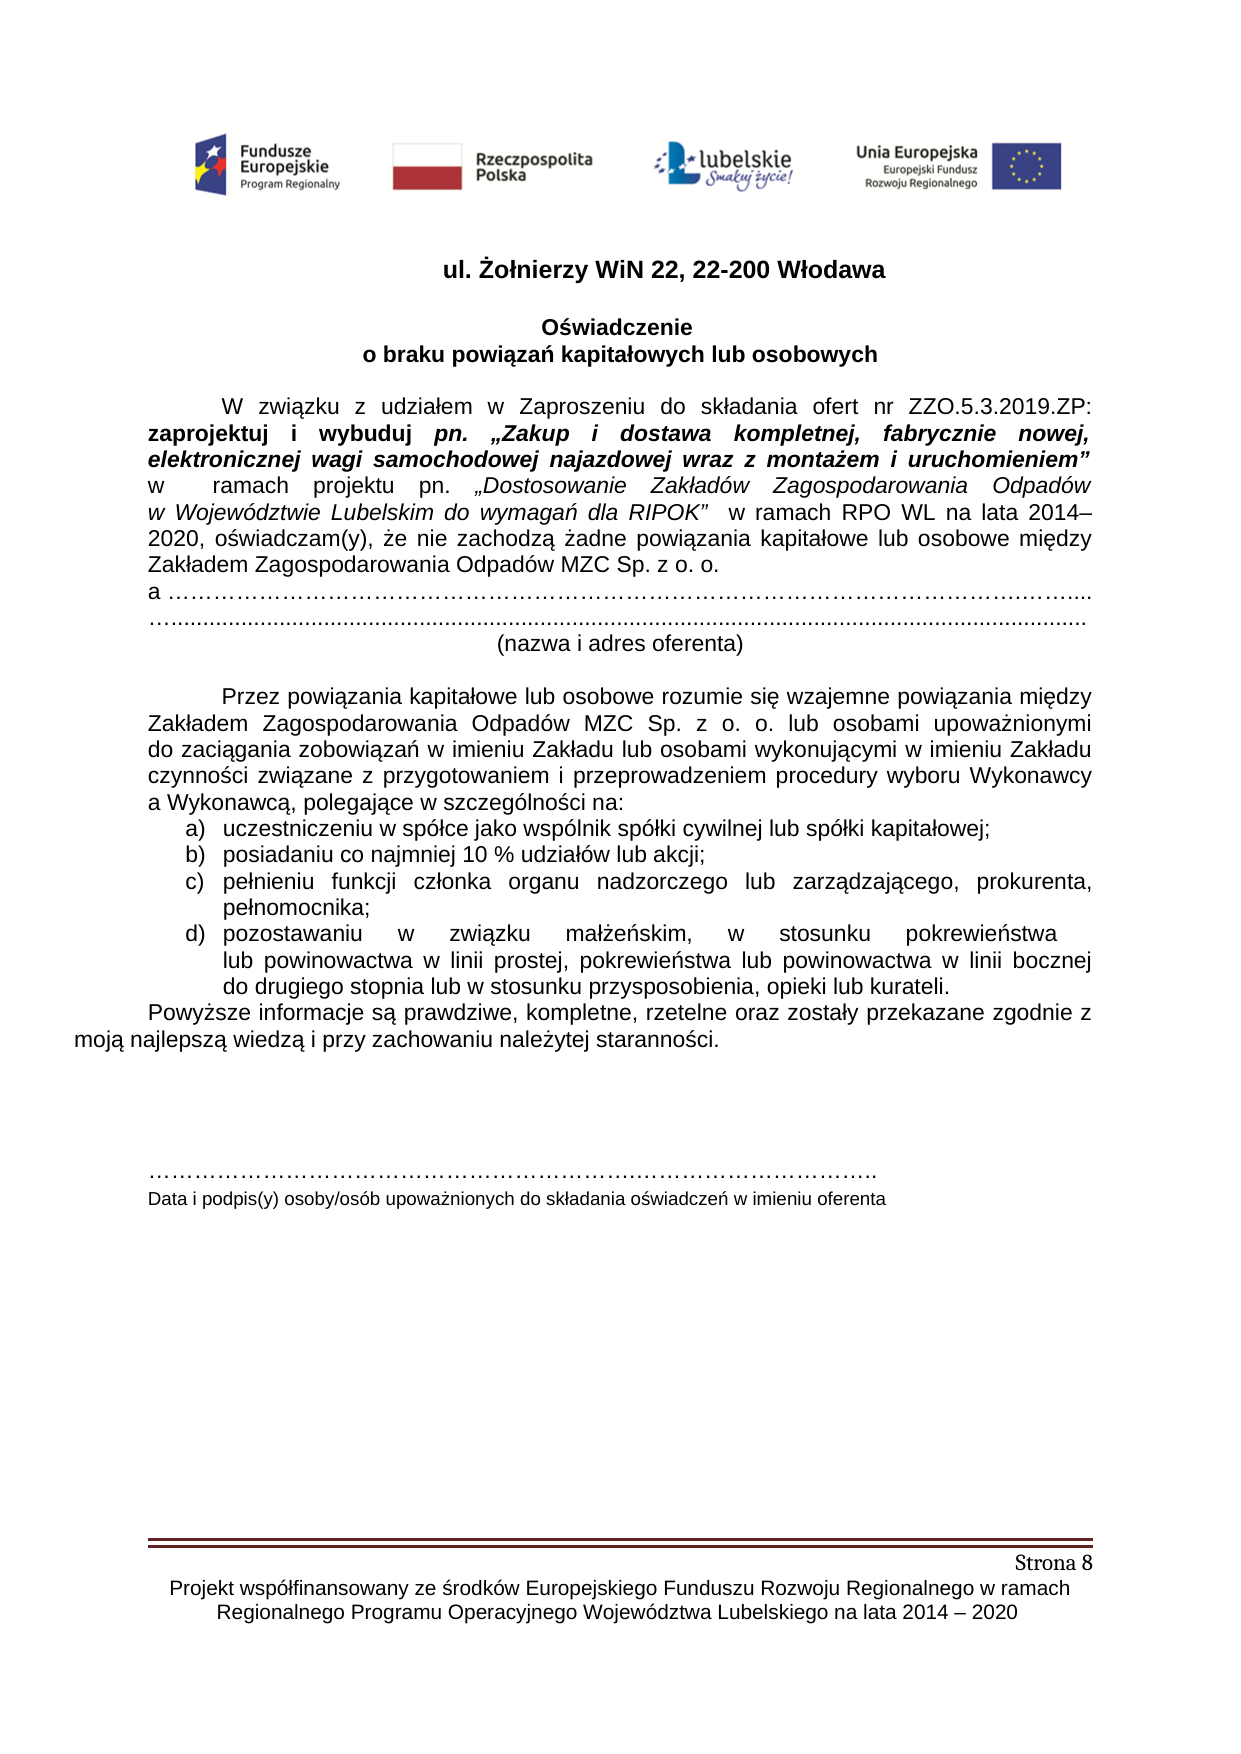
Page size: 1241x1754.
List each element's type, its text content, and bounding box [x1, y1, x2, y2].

text ul. Żołnierzy WiN 22, 22-200 Włodawa [369, 255, 1093, 283]
text a ………………………………………………………………………………………………….…….... [148, 578, 1093, 604]
text W związku z udziałem w Zaproszeniu do składania ofert nr ZZO.5.3.2019.ZP: zaprojektuj i wybuduj pn. „Zakup i dostawa kompletnej, fabrycznie nowej, elektronicznej wagi samochodowej najazdowej wraz z montażem i uruchomieniem” w ramach projektu pn. „Dostosowanie Zakładów Zagospodarowania Odpadów w Województwie Lubelskim do wymagań dla RIPOK” w ramach RPO WL na lata 2014–2020, oświadczam(y), że nie zachodzą żadne powiązania kapitałowe lub osobowe między Zakładem Zagospodarowania Odpadów MZC Sp. z o. o. [148, 393, 1093, 578]
text ……………………………………………………….………………………….. [148, 1157, 1093, 1184]
picture [147, 73, 1093, 255]
text o braku powiązań kapitałowych lub osobowych [148, 341, 1093, 367]
list uczestniczeniu w spółce jako wspólnik spółki cywilnej lub spółki kapitałowej; [185, 815, 1093, 841]
text …................................................................................................................................................ [148, 604, 1093, 630]
list posiadaniu co najmniej 10 % udziałów lub akcji; [185, 841, 1093, 868]
list pozostawaniu w związku małżeńskim, w stosunku pokrewieństwa lub powinowactwa w linii prostej, pokrewieństwa lub powinowactwa w linii bocznej do drugiego stopnia lub w stosunku przysposobienia, opieki lub kurateli. [185, 920, 1093, 999]
text Powyższe informacje są prawdziwe, kompletne, rzetelne oraz zostały przekazane zgodnie z moją najlepszą wiedzą i przy zachowaniu należytej staranności. [74, 999, 1093, 1052]
text Przez powiązania kapitałowe lub osobowe rozumie się wzajemne powiązania między Zakładem Zagospodarowania Odpadów MZC Sp. z o. o. lub osobami upoważnionymi do zaciągania zobowiązań w imieniu Zakładu lub osobami wykonującymi w imieniu Zakładu czynności związane z przygotowaniem i przeprowadzeniem procedury wyboru Wykonawcy a Wykonawcą, polegające w szczególności na: [148, 683, 1093, 815]
text Data i podpis(y) osoby/osób upoważnionych do składania oświadczeń w imieniu oferenta [148, 1184, 1093, 1210]
text (nazwa i adres oferenta) [148, 630, 1093, 657]
list pełnieniu funkcji członka organu nadzorczego lub zarządzającego, prokurenta, pełnomocnika; [185, 868, 1093, 920]
text Oświadczenie [148, 314, 1093, 341]
